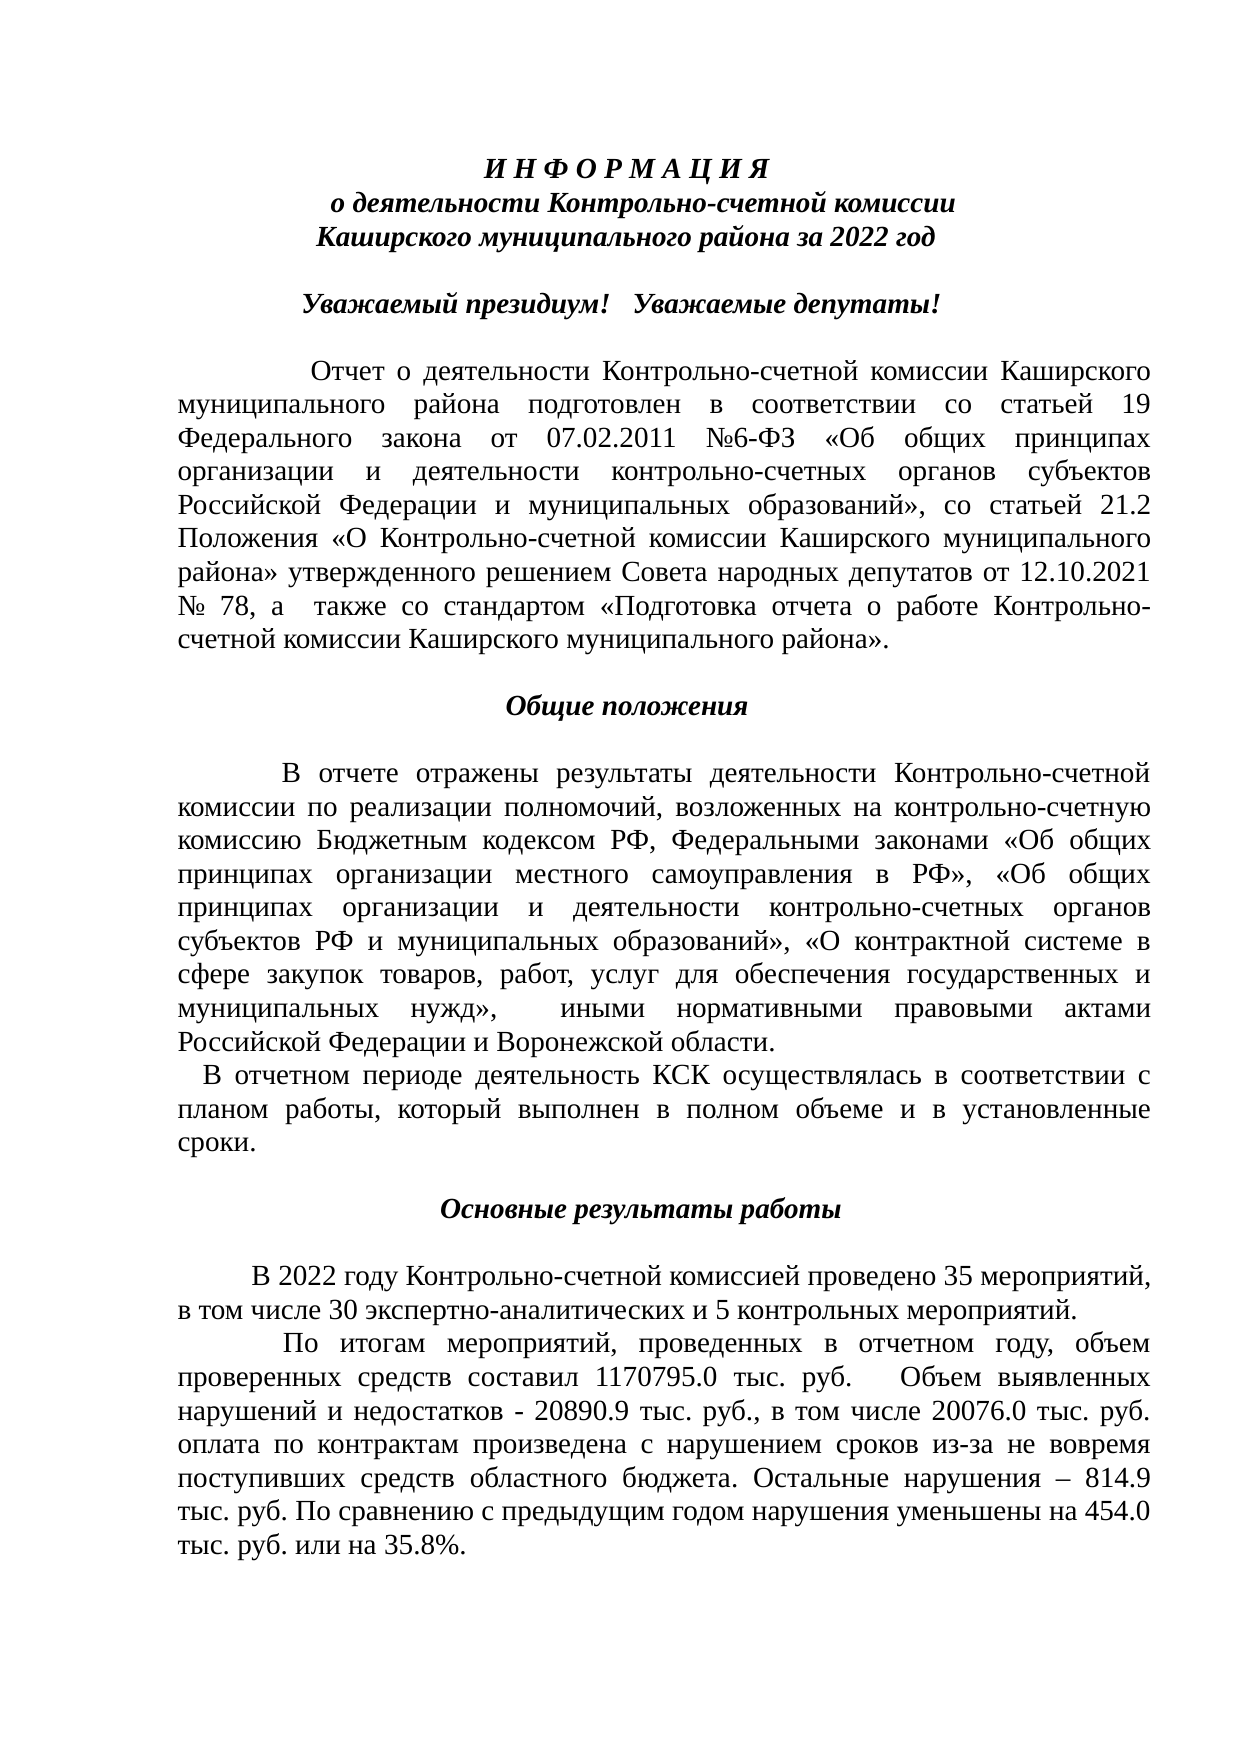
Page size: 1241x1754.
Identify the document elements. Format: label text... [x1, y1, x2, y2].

text Основные результаты работы [177, 1191, 1152, 1225]
text о деятельности Контрольно-счетной комиссии [177, 185, 1152, 219]
text Общие положения [177, 688, 1152, 722]
text В отчете отражены результаты деятельности Контрольно-счетной комиссии по реализации полномочий, возложенных на контрольно-счетную комиссию Бюджетным кодексом РФ, Федеральными законами «Об общих принципах организации местного самоуправления в РФ», «Об общих принципах организации и деятельности контрольно-счетных органов субъектов РФ и муниципальных образований», «О контрактной системе в сфере закупок товаров, работ, услуг для обеспечения государственных и муниципальных нужд», иными нормативными правовыми актами Российской Федерации и Воронежской области. [177, 755, 1152, 1057]
text В 2022 году Контрольно-счетной комиссией проведено 35 мероприятий, в том числе 30 экспертно-аналитических и 5 контрольных мероприятий. [177, 1258, 1152, 1326]
text В отчетном периоде деятельность КСК осуществлялась в соответствии с планом работы, который выполнен в полном объеме и в установленные сроки. [177, 1057, 1152, 1158]
text Отчет о деятельности Контрольно-счетной комиссии Каширского муниципального района подготовлен в соответствии со статьей 19 Федерального закона от 07.02.2011 №6-ФЗ «Об общих принципах организации и деятельности контрольно-счетных органов субъектов Российской Федерации и муниципальных образований», со статьей 21.2 Положения «О Контрольно-счетной комиссии Каширского муниципального района» утвержденного решением Совета народных депутатов от 12.10.2021 № 78, а также со стандартом «Подготовка отчета о работе Контрольно-счетной комиссии Каширского муниципального района». [177, 353, 1152, 655]
text Уважаемый президиум! Уважаемые депутаты! [177, 286, 1152, 319]
text Каширского муниципального района за 2022 год [177, 219, 1152, 252]
text По итогам мероприятий, проведенных в отчетном году, объем проверенных средств составил 1170795.0 тыс. руб. Объем выявленных нарушений и недостатков - 20890.9 тыс. руб., в том числе 20076.0 тыс. руб. оплата по контрактам произведена с нарушением сроков из-за не вовремя поступивших средств областного бюджета. Остальные нарушения – 814.9 тыс. руб. По сравнению с предыдущим годом нарушения уменьшены на 454.0 тыс. руб. или на 35.8%. [177, 1326, 1152, 1560]
text И Н Ф О Р М А Ц И Я [177, 152, 1152, 185]
